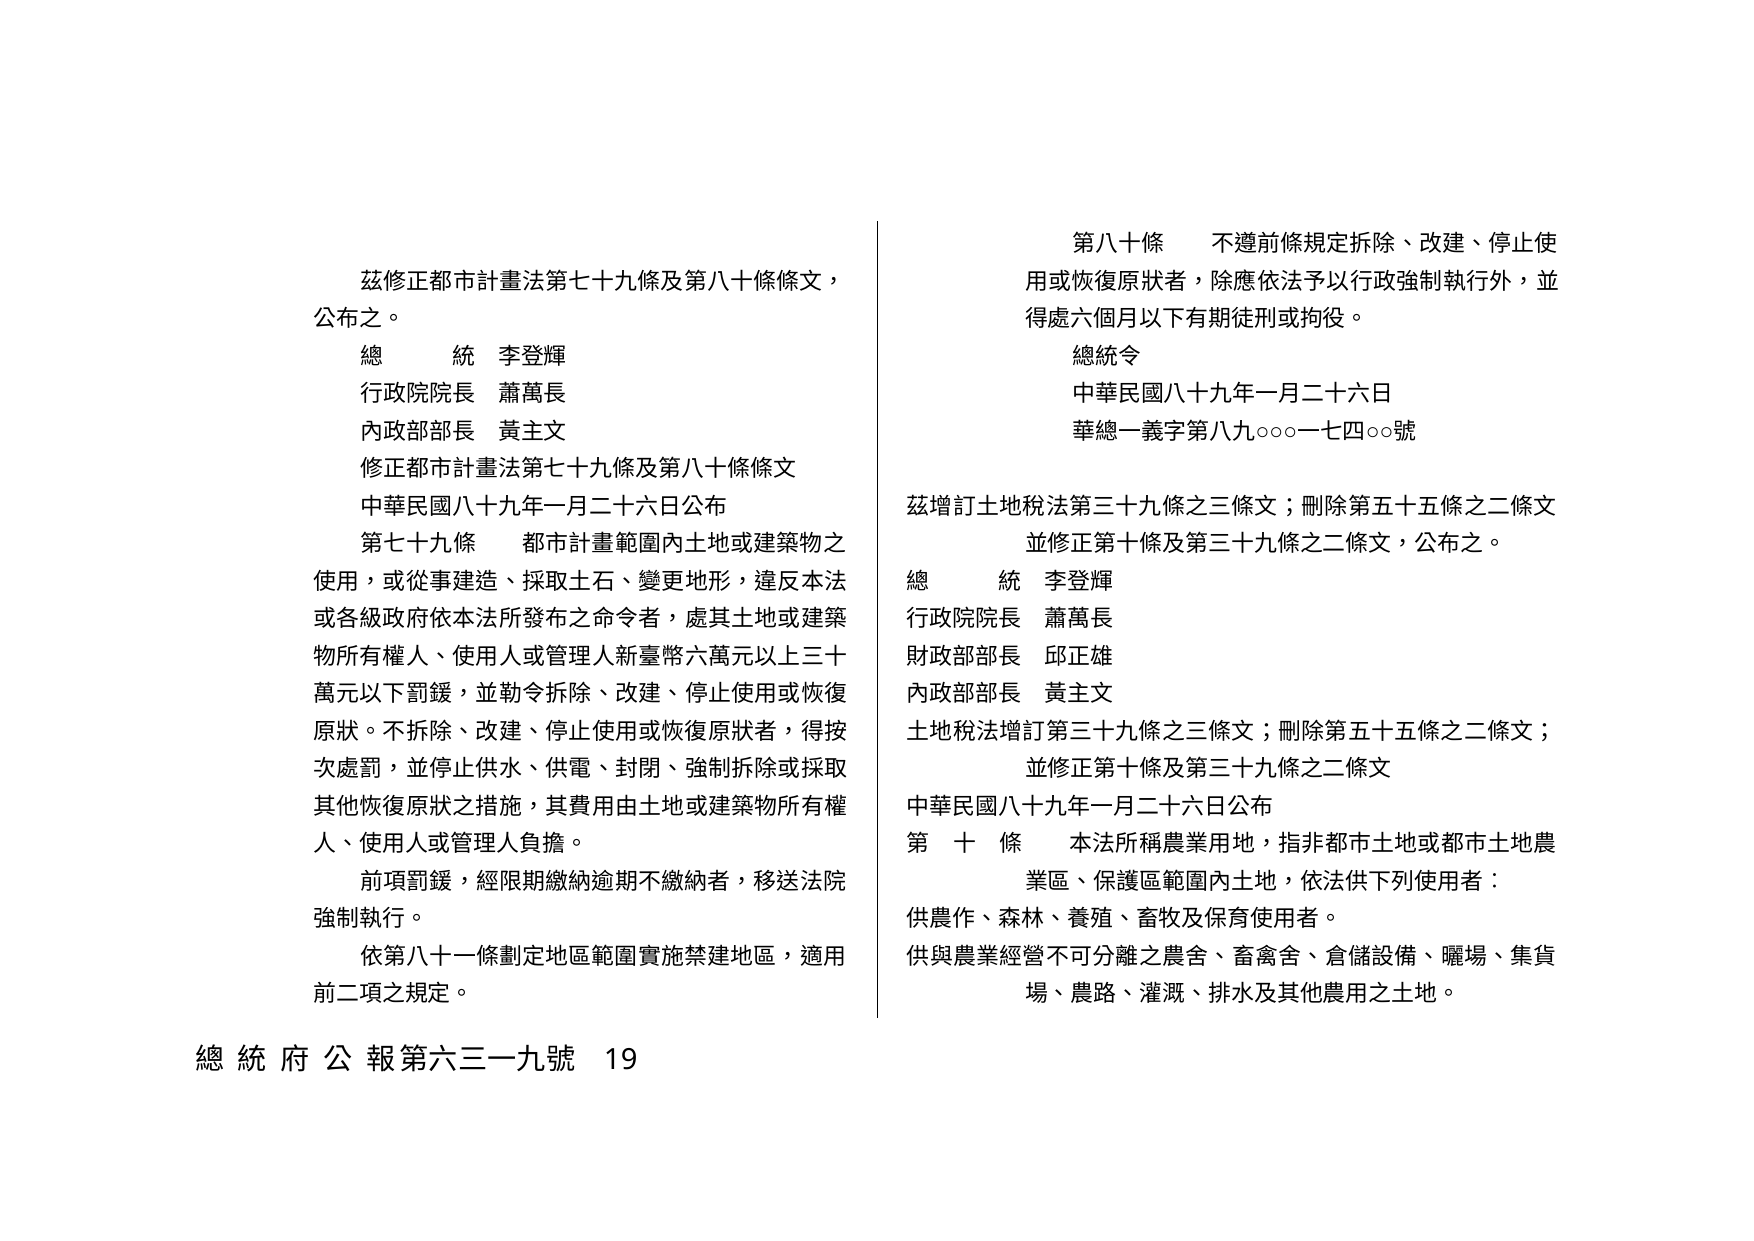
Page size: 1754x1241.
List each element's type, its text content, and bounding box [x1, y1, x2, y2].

text 內政部部長 黃主文 [907, 672, 1559, 709]
text 總 統 李登輝 [907, 559, 1559, 597]
text 中華民國八十九年一月二十六日公布 [907, 784, 1559, 822]
text 供與農業經營不可分離之農舍、畜禽舍、倉儲設備、曬場、集貨場、農路、灌溉、排水及其他農用之土地。 [907, 934, 1559, 1009]
text 行政院院長 蕭萬長 [313, 372, 847, 409]
text 茲增訂土地稅法第三十九條之三條文；刪除第五十五條之二條文；並修正第十條及第三十九條之二條文，公布之。 [907, 484, 1559, 559]
text 第七十九條 都市計畫範圍內土地或建築物之使用，或從事建造、採取土石、變更地形，違反本法或各級政府依本法所發布之命令者，處其土地或建築物所有權人、使用人或管理人新臺幣六萬元以上三十萬元以下罰鍰，並勒令拆除、改建、停止使用或恢復原狀。不拆除、改建、停止使用或恢復原狀者，得按次處罰，並停止供水、供電、封閉、強制拆除或採取其他恢復原狀之措施，其費用由土地或建築物所有權人、使用人或管理人負擔。 [313, 522, 847, 859]
text 供農作、森林、養殖、畜牧及保育使用者。 [907, 897, 1559, 934]
text 茲修正都市計畫法第七十九條及第八十條條文，公布之。 [313, 259, 847, 334]
text 總統令 [1025, 334, 1559, 372]
text 中華民國八十九年一月二十六日 [1025, 372, 1559, 409]
text 依第八十一條劃定地區範圍實施禁建地區，適用前二項之規定。 [313, 934, 847, 1009]
text 前項罰鍰，經限期繳納逾期不繳納者，移送法院強制執行。 [313, 859, 847, 934]
text 總 統 李登輝 [313, 334, 847, 372]
text 中華民國八十九年一月二十六日公布 [313, 484, 847, 522]
text 華總一義字第八九○○○一七四○○號 [1025, 409, 1559, 447]
text 修正都市計畫法第七十九條及第八十條條文 [313, 447, 847, 484]
text 第 十 條 本法所稱農業用地，指非都巿土地或都巿土地農業區、保護區範圍內土地，依法供下列使用者︰ [907, 822, 1559, 897]
text 內政部部長 黃主文 [313, 409, 847, 447]
text 土地稅法增訂第三十九條之三條文；刪除第五十五條之二條文；並修正第十條及第三十九條之二條文 [907, 709, 1559, 784]
text 第八十條 不遵前條規定拆除、改建、停止使用或恢復原狀者，除應依法予以行政強制執行外，並得處六個月以下有期徒刑或拘役。 [1025, 222, 1559, 334]
text 行政院院長 蕭萬長 [907, 597, 1559, 634]
text 財政部部長 邱正雄 [907, 634, 1559, 672]
